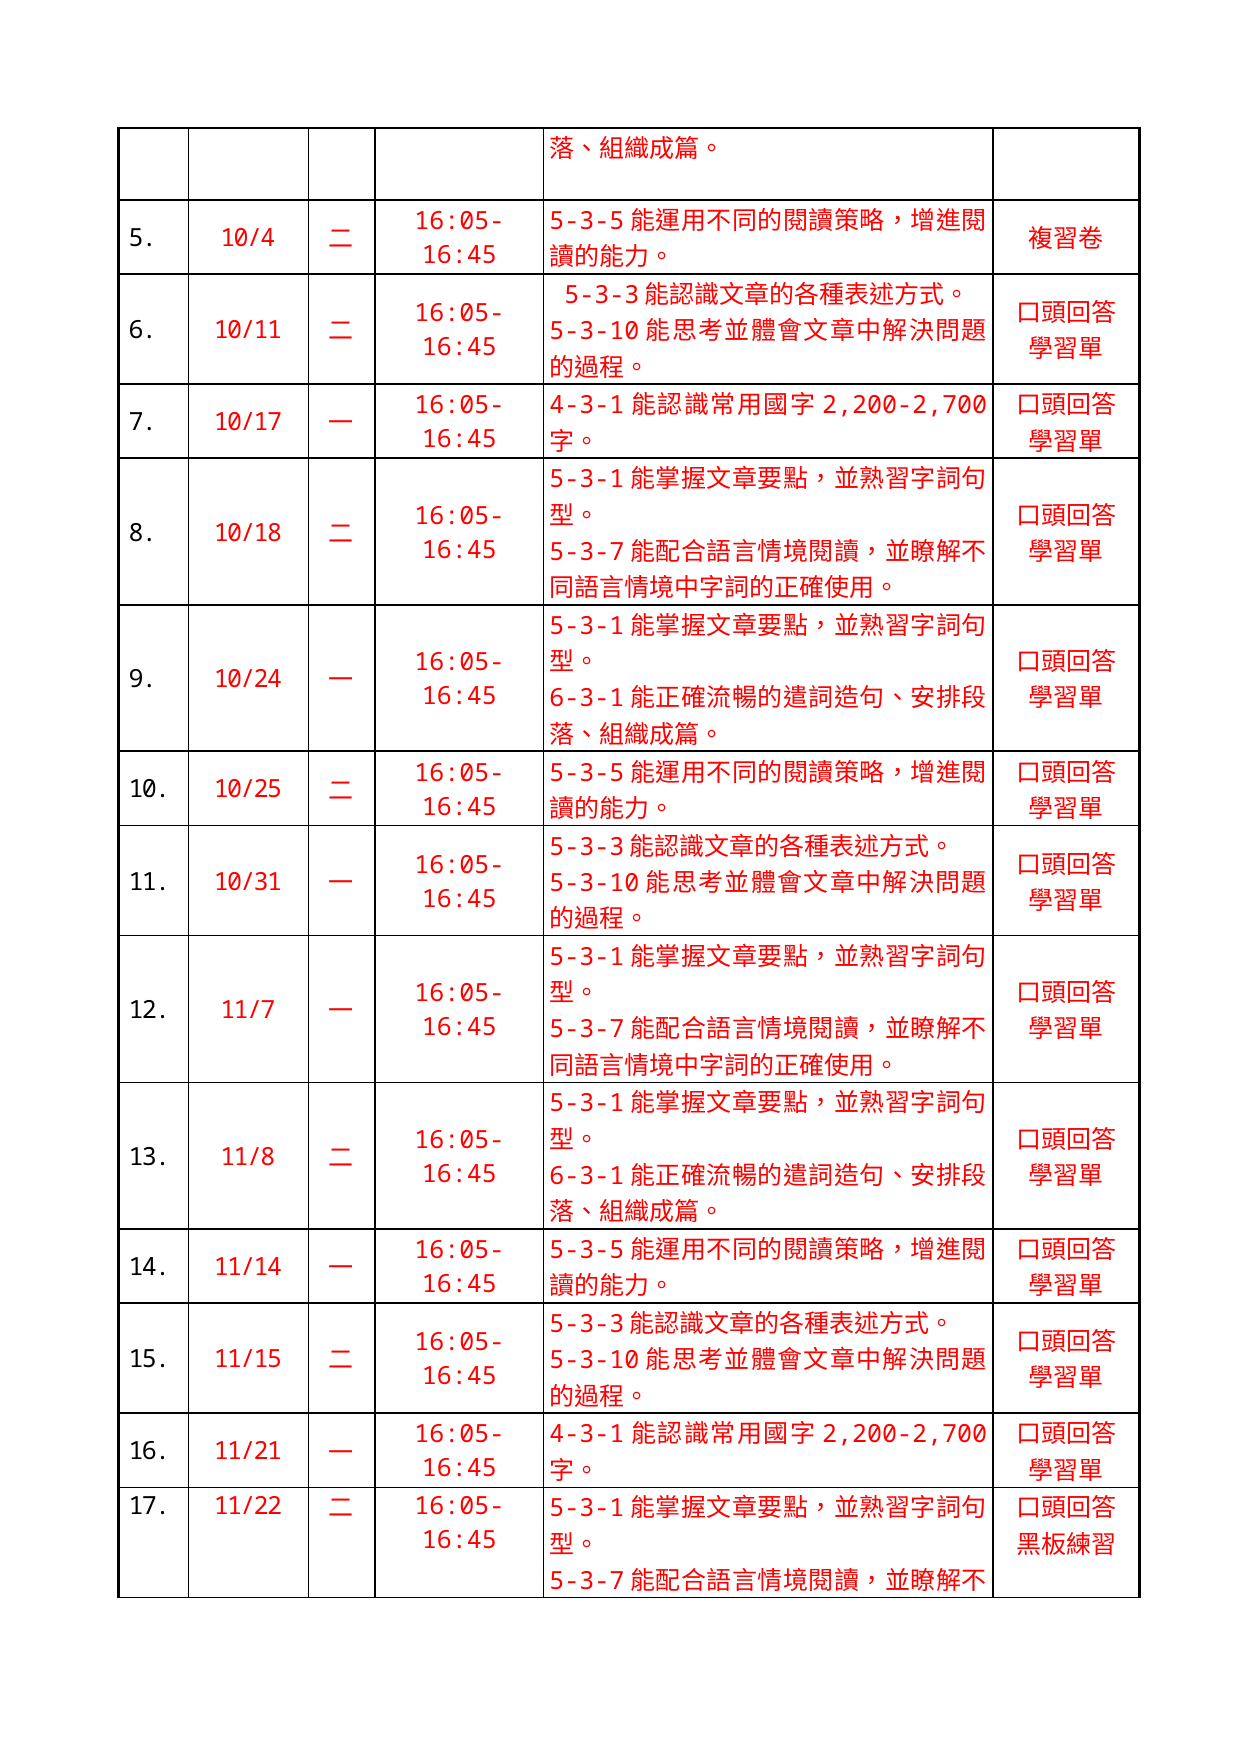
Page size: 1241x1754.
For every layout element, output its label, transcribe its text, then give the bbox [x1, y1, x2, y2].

table_cell [120, 1230, 188, 1302]
table_cell 複習卷 [994, 201, 1138, 273]
table_cell 5-3-3能認識文章的各種表述方式。 5-3-10能思考並體會文章中解決問題的過程。 [544, 275, 992, 383]
table_cell [120, 1083, 188, 1228]
table_cell [120, 936, 188, 1081]
table_cell 16:05-16:45 [376, 459, 543, 604]
table_cell 11/21 [189, 1414, 308, 1486]
table_cell 10/25 [189, 752, 308, 824]
table_cell 5-3-5能運用不同的閱讀策略，增進閱讀的能力。 [544, 752, 992, 824]
table_cell 一 [309, 1414, 374, 1486]
table_cell [120, 752, 188, 824]
table_cell 5-3-3能認識文章的各種表述方式。 5-3-10能思考並體會文章中解決問題的過程。 [544, 1304, 992, 1412]
table_cell 16:05-16:45 [376, 826, 543, 935]
table_cell 一 [309, 385, 374, 457]
table_cell 5-3-5能運用不同的閱讀策略，增進閱讀的能力。 [544, 201, 992, 273]
table_cell 口頭回答 學習單 [994, 606, 1138, 750]
table_cell 二 [309, 1083, 374, 1228]
table_cell 10/4 [189, 201, 308, 273]
table_cell 一 [309, 606, 374, 750]
table_cell 口頭回答 學習單 [994, 752, 1138, 824]
table_cell 口頭回答 學習單 [994, 826, 1138, 935]
table_cell 4-3-1能認識常用國字2,200-2,700字。 [544, 1414, 992, 1486]
table_cell [994, 129, 1138, 199]
table_cell 口頭回答 學習單 [994, 1083, 1138, 1228]
table_cell 4-3-1能認識常用國字2,200-2,700字。 [544, 385, 992, 457]
table_cell 5-3-1能掌握文章要點，並熟習字詞句型。 5-3-7能配合語言情境閱讀，並瞭解不同語言情境中字詞的正確使用。 [544, 459, 992, 604]
table_cell 口頭回答 學習單 [994, 459, 1138, 604]
table_cell 10/17 [189, 385, 308, 457]
table_cell [189, 129, 308, 199]
table_cell 二 [309, 201, 374, 273]
table_cell 11/15 [189, 1304, 308, 1412]
table_cell 5-3-1能掌握文章要點，並熟習字詞句型。 5-3-7能配合語言情境閱讀，並瞭解不同語言情境中字詞的正確使用。 [544, 936, 992, 1081]
table_cell 口頭回答 學習單 [994, 936, 1138, 1081]
table_cell 5-3-3能認識文章的各種表述方式。 5-3-10能思考並體會文章中解決問題的過程。 [544, 826, 992, 935]
table_cell [120, 1488, 188, 1597]
table_cell 10/24 [189, 606, 308, 750]
table_cell 一 [309, 936, 374, 1081]
table_cell 口頭回答 學習單 [994, 385, 1138, 457]
table_cell 10/18 [189, 459, 308, 604]
table_cell 二 [309, 1304, 374, 1412]
table_cell 11/7 [189, 936, 308, 1081]
table_cell [120, 459, 188, 604]
table_cell [120, 606, 188, 750]
table_cell 10/31 [189, 826, 308, 935]
table_cell 16:05-16:45 [376, 201, 543, 273]
table_cell 16:05-16:45 [376, 1488, 543, 1597]
table_cell [120, 275, 188, 383]
table_cell 口頭回答 學習單 [994, 1304, 1138, 1412]
table_cell 16:05-16:45 [376, 1083, 543, 1228]
table_cell 落、組織成篇。 [544, 129, 992, 199]
table_cell 16:05-16:45 [376, 385, 543, 457]
table_cell 5-3-1能掌握文章要點，並熟習字詞句型。 6-3-1能正確流暢的遣詞造句、安排段落、組織成篇。 [544, 606, 992, 750]
table_cell [120, 385, 188, 457]
table_cell 16:05-16:45 [376, 752, 543, 824]
table_cell 16:05-16:45 [376, 1230, 543, 1302]
table_cell 16:05-16:45 [376, 275, 543, 383]
table_cell 一 [309, 826, 374, 935]
table_cell 口頭回答 學習單 [994, 1414, 1138, 1486]
table_cell 口頭回答 學習單 [994, 275, 1138, 383]
table_cell 16:05-16:45 [376, 606, 543, 750]
table_cell 5-3-1能掌握文章要點，並熟習字詞句型。 6-3-1能正確流暢的遣詞造句、安排段落、組織成篇。 [544, 1083, 992, 1228]
table_cell [376, 129, 543, 199]
table_cell 口頭回答 黑板練習 [994, 1488, 1138, 1597]
table_cell 11/22 [189, 1488, 308, 1597]
table_cell [120, 201, 188, 273]
table_cell 二 [309, 459, 374, 604]
table_cell [120, 1414, 188, 1486]
table_cell 二 [309, 275, 374, 383]
table_cell 16:05-16:45 [376, 1414, 543, 1486]
table_cell 16:05-16:45 [376, 1304, 543, 1412]
table_cell 5-3-5能運用不同的閱讀策略，增進閱讀的能力。 [544, 1230, 992, 1302]
table_cell 口頭回答 學習單 [994, 1230, 1138, 1302]
table_cell 5-3-1能掌握文章要點，並熟習字詞句型。 5-3-7能配合語言情境閱讀，並瞭解不 [544, 1488, 992, 1597]
table_cell 10/11 [189, 275, 308, 383]
table_cell [120, 129, 188, 199]
table_cell 11/8 [189, 1083, 308, 1228]
table_cell 一 [309, 1230, 374, 1302]
table_cell 16:05-16:45 [376, 936, 543, 1081]
table_cell 二 [309, 752, 374, 824]
table_cell [120, 1304, 188, 1412]
table_cell 二 [309, 1488, 374, 1597]
table_cell [120, 826, 188, 935]
table_cell [309, 129, 374, 199]
table_cell 11/14 [189, 1230, 308, 1302]
